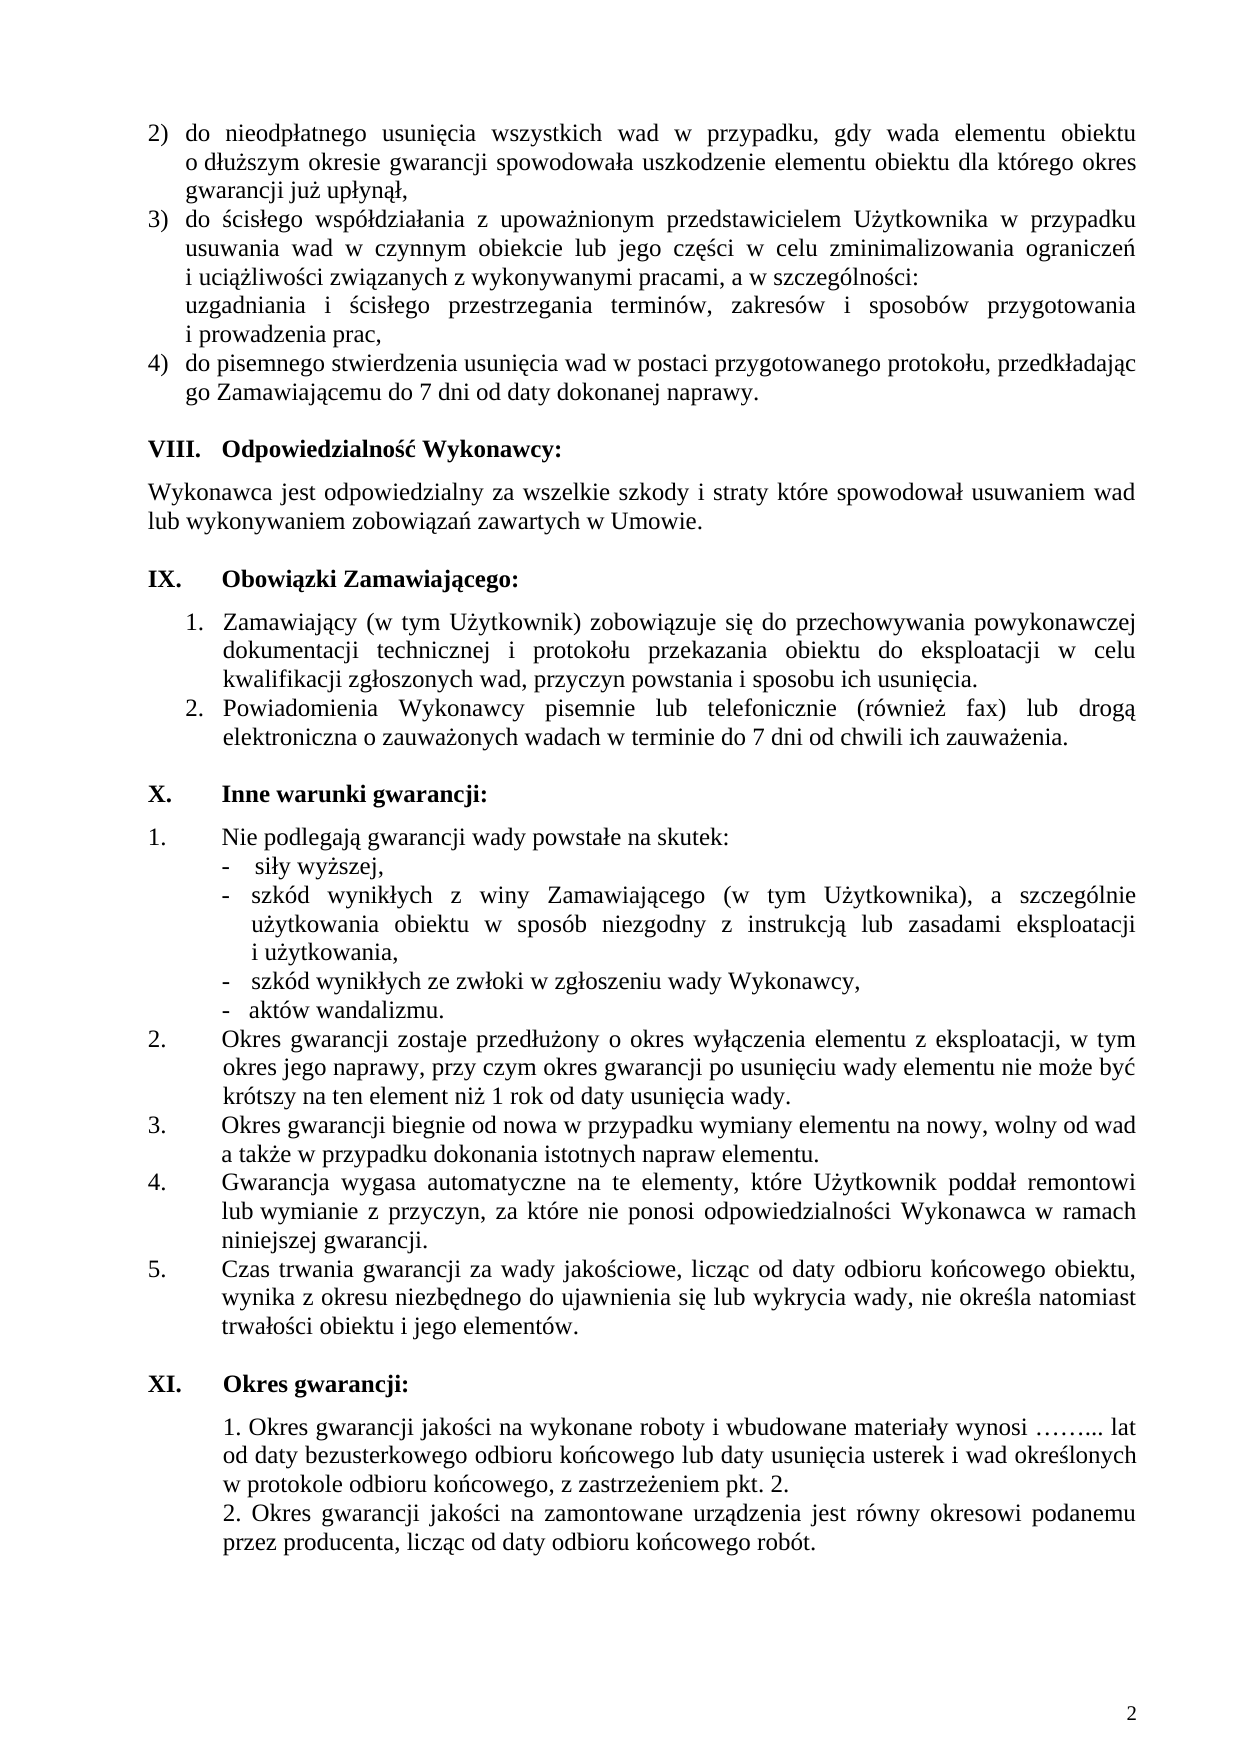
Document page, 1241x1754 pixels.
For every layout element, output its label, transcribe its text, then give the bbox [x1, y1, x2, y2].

list Okres gwarancji: [148, 1369, 1137, 1397]
list Zamawiający (w tym Użytkownik) zobowiązuje się do przechowywania powykonawczej dokumentacji technicznej i protokołu przekazania obiektu do eksploatacji w celu kwalifikacji zgłoszonych wad, przyczyn powstania i sposobu ich usunięcia. [185, 607, 1137, 693]
list Obowiązki Zamawiającego: [148, 564, 1137, 592]
list Odpowiedzialność Wykonawcy: [148, 434, 1137, 463]
text - siły wyższej, [185, 851, 1137, 880]
text 4. Gwarancja wygasa automatyczne na te elementy, które Użytkownik poddał remontowi lub wymianie z przyczyn, za które nie ponosi odpowiedzialności Wykonawca w ramach niniejszej gwarancji. [148, 1167, 1137, 1254]
list do nieodpłatnego usunięcia wszystkich wad w przypadku, gdy wada elementu obiektu o dłuższym okresie gwarancji spowodowała uszkodzenie elementu obiektu dla którego okres gwarancji już upłynął, [148, 118, 1137, 204]
list 1. Okres gwarancji jakości na wykonane roboty i wbudowane materiały wynosi ……... lat od daty bezusterkowego odbioru końcowego lub daty usunięcia usterek i wad określonych w protokole odbioru końcowego, z zastrzeżeniem pkt. 2. [148, 1412, 1137, 1498]
list do pisemnego stwierdzenia usunięcia wad w postaci przygotowanego protokołu, przedkładając go Zamawiającemu do 7 dni od daty dokonanej naprawy. [148, 348, 1137, 406]
list Okres gwarancji zostaje przedłużony o okres wyłączenia elementu z eksploatacji, w tym okres jego naprawy, przy czym okres gwarancji po usunięciu wady elementu nie może być krótszy na ten element niż 1 rok od daty usunięcia wady. [148, 1024, 1137, 1110]
text X. Inne warunki gwarancji: [148, 779, 1137, 808]
list szkód wynikłych ze zwłoki w zgłoszeniu wady Wykonawcy, [222, 966, 1137, 995]
list Powiadomienia Wykonawcy pisemnie lub telefonicznie (również fax) lub drogą elektroniczna o zauważonych wadach w terminie do 7 dni od chwili ich zauważenia. [185, 693, 1137, 751]
text uzgadniania i ścisłego przestrzegania terminów, zakresów i sposobów przygotowania i prowadzenia prac, [185, 291, 1137, 348]
list do ścisłego współdziałania z upoważnionym przedstawicielem Użytkownika w przypadku usuwania wad w czynnym obiekcie lub jego części w celu zminimalizowania ograniczeń i uciążliwości związanych z wykonywanymi pracami, a w szczególności: [148, 204, 1137, 291]
text - aktów wandalizmu. [222, 995, 1137, 1024]
text Wykonawca jest odpowiedzialny za wszelkie szkody i straty które spowodował usuwaniem wad lub wykonywaniem zobowiązań zawartych w Umowie. [148, 477, 1137, 535]
list 2. Okres gwarancji jakości na zamontowane urządzenia jest równy okresowi podanemu przez producenta, licząc od daty odbioru końcowego robót. [148, 1498, 1137, 1556]
text - szkód wynikłych z winy Zamawiającego (w tym Użytkownika), a szczególnie użytkowania obiektu w sposób niezgodny z instrukcją lub zasadami eksploatacji i użytkowania, [221, 880, 1137, 966]
text 1. Nie podlegają gwarancji wady powstałe na skutek: [148, 822, 1137, 851]
text 3. Okres gwarancji biegnie od nowa w przypadku wymiany elementu na nowy, wolny od wad a także w przypadku dokonania istotnych napraw elementu. [148, 1110, 1137, 1167]
text 5. Czas trwania gwarancji za wady jakościowe, licząc od daty odbioru końcowego obiektu, wynika z okresu niezbędnego do ujawnienia się lub wykrycia wady, nie określa natomiast trwałości obiektu i jego elementów. [148, 1254, 1137, 1340]
